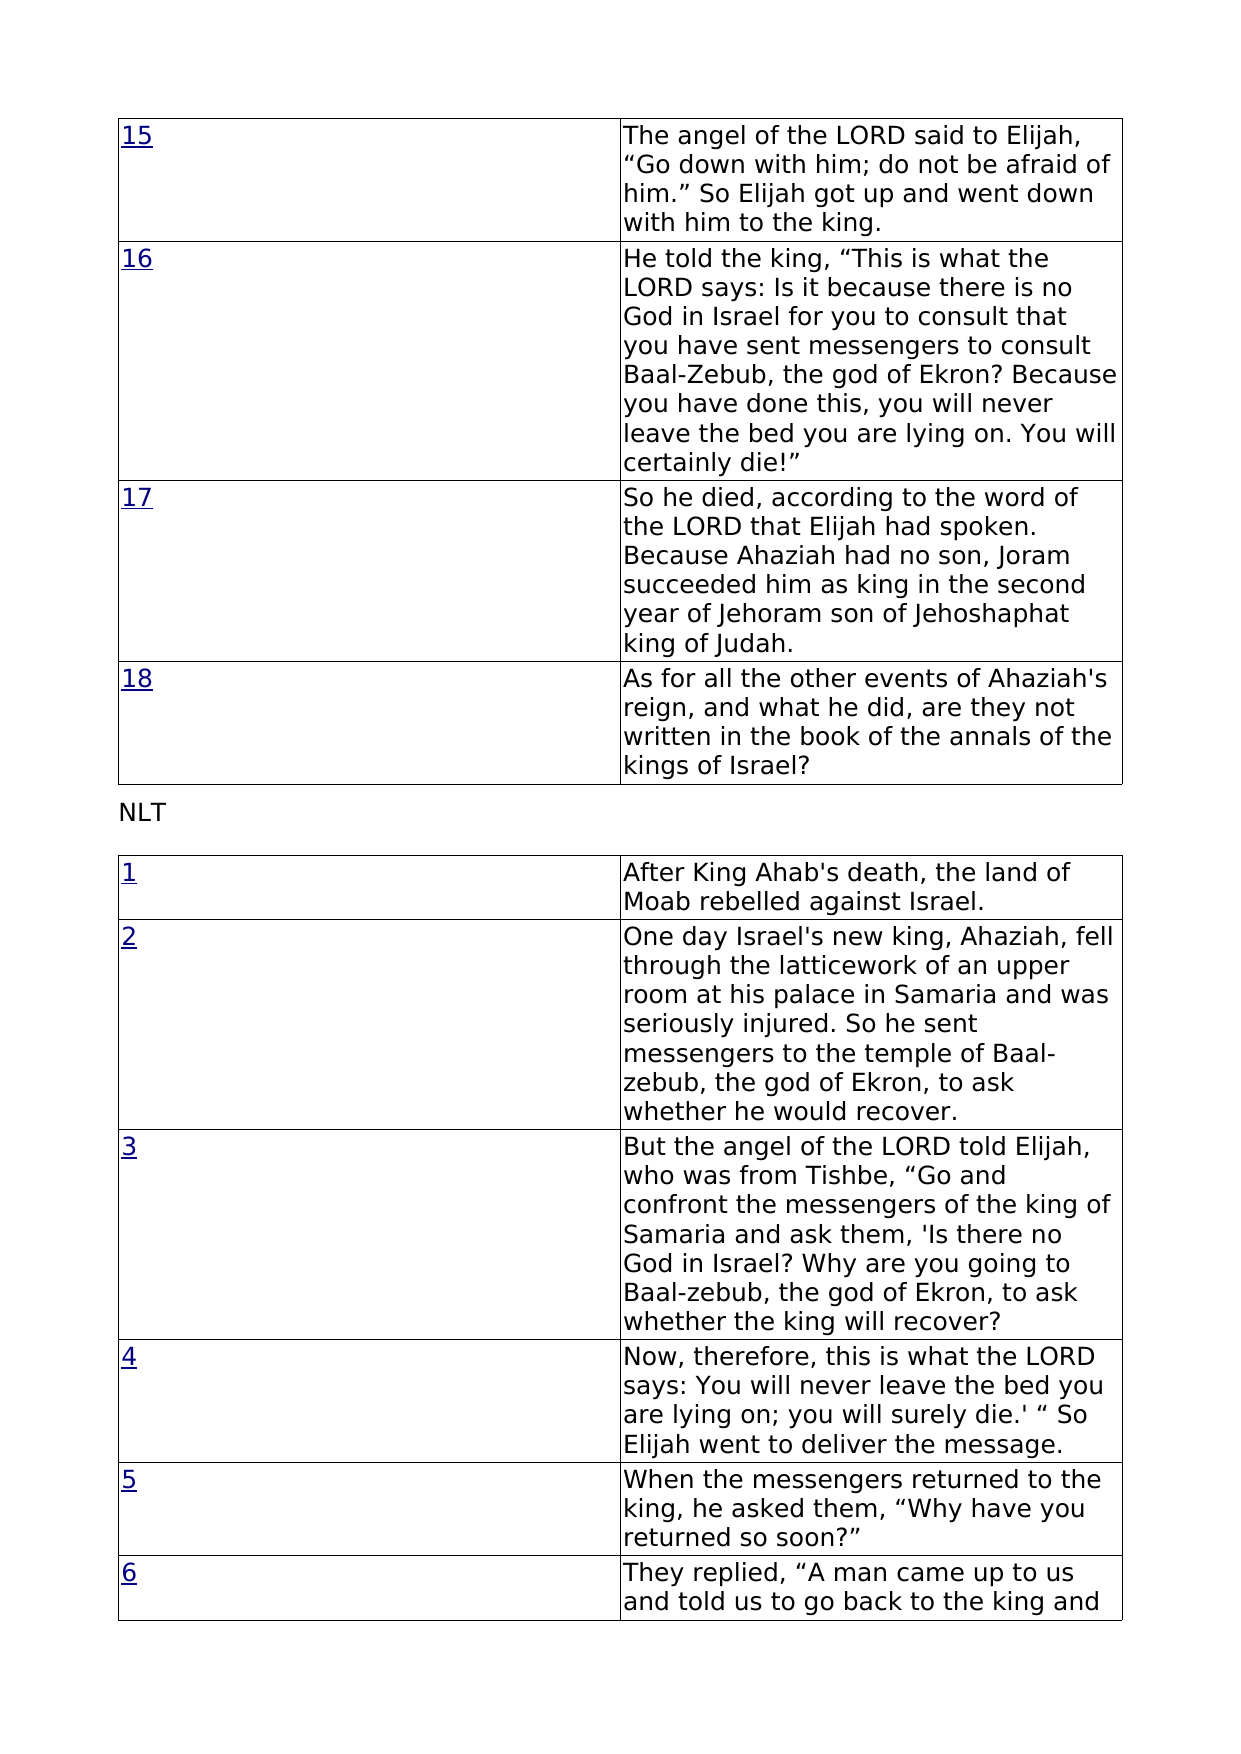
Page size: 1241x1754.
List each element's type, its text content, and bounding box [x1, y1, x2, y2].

table_cell 16 [119, 242, 620, 480]
table_cell 3 [119, 1130, 620, 1339]
table_cell 2 [119, 920, 620, 1129]
table_cell But the angel of the LORD told Elijah, who was from Tishbe, “Go and confront the messengers of the king of Samaria and ask them, 'Is there no God in Israel? Why are you going to Baal-zebub, the god of Ekron, to ask whether the king will recover? [621, 1130, 1122, 1339]
table_header 1 [119, 856, 620, 919]
table_cell As for all the other events of Ahaziah's reign, and what he did, are they not written in the book of the annals of the kings of Israel? [621, 662, 1122, 783]
table_cell 15 [119, 119, 620, 241]
table_cell So he died, according to the word of the LORD that Elijah had spoken. Because Ahaziah had no son, Joram succeeded him as king in the second year of Jehoram son of Jehoshaphat king of Judah. [621, 481, 1122, 661]
table_cell They replied, “A man came up to us and told us to go back to the king and [621, 1556, 1122, 1620]
table_cell He told the king, “This is what the LORD says: Is it because there is no God in Israel for you to consult that you have sent messengers to consult Baal-Zebub, the god of Ekron? Because you have done this, you will never leave the bed you are lying on. You will certainly die!” [621, 242, 1122, 480]
table_cell When the messengers returned to the king, he asked them, “Why have you returned so soon?” [621, 1463, 1122, 1555]
text NLT [118, 798, 1122, 828]
table_header After King Ahab's death, the land of Moab rebelled against Israel. [621, 856, 1122, 919]
table_cell 4 [119, 1340, 620, 1462]
table_cell The angel of the LORD said to Elijah, “Go down with him; do not be afraid of him.” So Elijah got up and went down with him to the king. [621, 119, 1122, 241]
table_cell 17 [119, 481, 620, 661]
table_cell 18 [119, 662, 620, 783]
table_cell Now, therefore, this is what the LORD says: You will never leave the bed you are lying on; you will surely die.' “ So Elijah went to deliver the message. [621, 1340, 1122, 1462]
table_cell One day Israel's new king, Ahaziah, fell through the latticework of an upper room at his palace in Samaria and was seriously injured. So he sent messengers to the temple of Baal-zebub, the god of Ekron, to ask whether he would recover. [621, 920, 1122, 1129]
table_cell 5 [119, 1463, 620, 1555]
table_cell 6 [119, 1556, 620, 1620]
